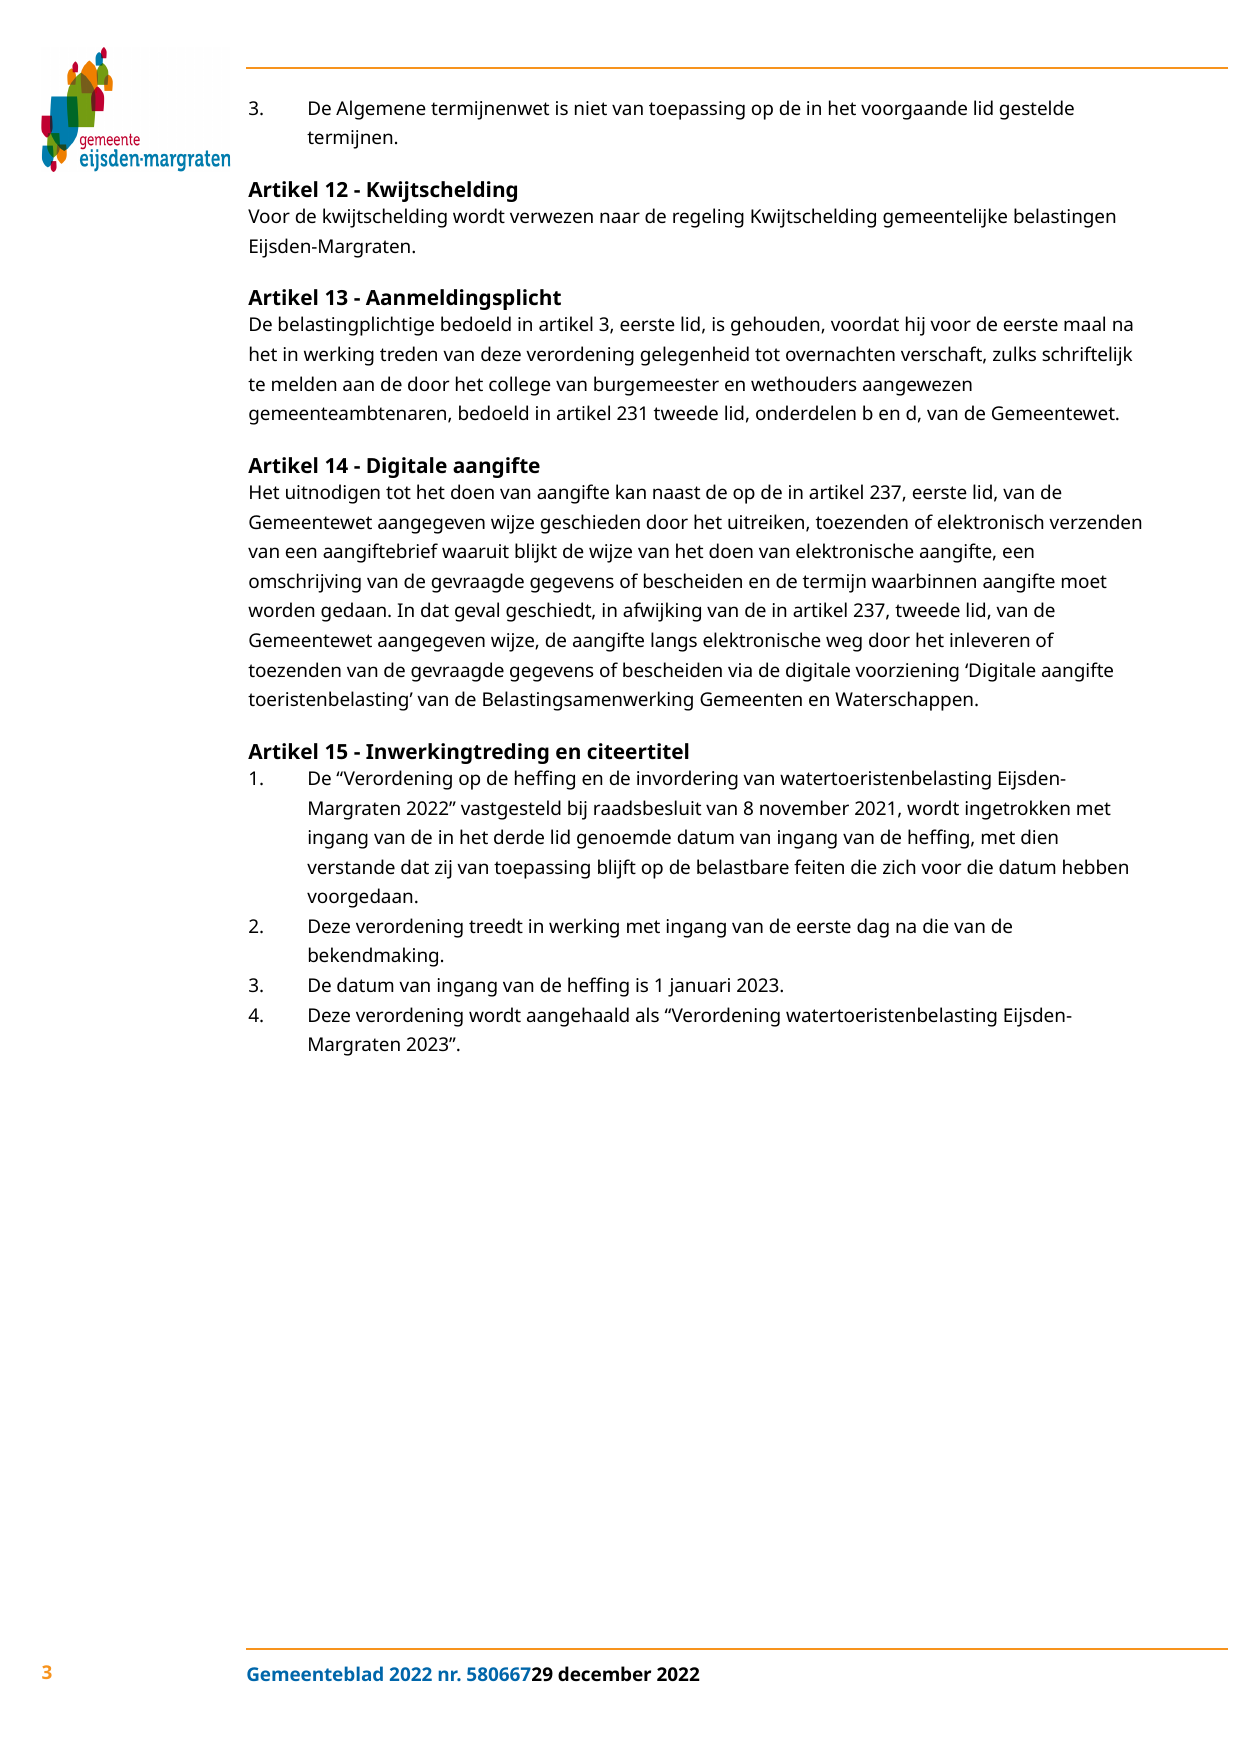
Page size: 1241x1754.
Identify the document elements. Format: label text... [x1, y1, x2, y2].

text De belastingplichtige bedoeld in artikel 3, eerste lid, is gehouden, voordat hij voor de eerste maal na het in werking treden van deze verordening gelegenheid tot overnachten verschaft, zulks schriftelijk te melden aan de door het college van burgemeester en wethouders aangewezen gemeenteambtenaren, bedoeld in artikel 231 tweede lid, onderdelen b en d, van de Gemeentewet. [248, 312, 1152, 426]
list De datum van ingang van de heffing is 1 januari 2023. [248, 972, 1152, 998]
list De “Verordening op de heffing en de invordering van watertoeristenbelasting Eijsden-Margraten 2022” vastgesteld bij raadsbesluit van 8 november 2021, wordt ingetrokken met ingang van de in het derde lid genoemde datum van ingang van de heffing, met dien verstande dat zij van toepassing blijft op de belastbare feiten die zich voor die datum hebben voorgedaan. [248, 765, 1152, 909]
text Voor de kwijtschelding wordt verwezen naar de regeling Kwijtschelding gemeentelijke belastingen Eijsden-Margraten. [248, 203, 1152, 258]
list Deze verordening treedt in werking met ingang van de eerste dag na die van de bekendmaking. [248, 913, 1152, 968]
text Artikel 12 - Kwijtschelding [248, 175, 1152, 203]
picture [41, 47, 231, 172]
text Artikel 13 - Aanmeldingsplicht [248, 283, 1152, 312]
text Artikel 14 - Digitale aangifte [248, 451, 1152, 479]
text Het uitnodigen tot het doen van aangifte kan naast de op de in artikel 237, eerste lid, van de Gemeentewet aangegeven wijze geschieden door het uitreiken, toezenden of elektronisch verzenden van een aangiftebrief waaruit blijkt de wijze van het doen van elektronische aangifte, een omschrijving van de gevraagde gegevens of bescheiden en de termijn waarbinnen aangifte moet worden gedaan. In dat geval geschiedt, in afwijking van de in artikel 237, tweede lid, van de Gemeentewet aangegeven wijze, de aangifte langs elektronische weg door het inleveren of toezenden van de gevraagde gegevens of bescheiden via de digitale voorziening ‘Digitale aangifte toeristenbelasting’ van de Belastingsamenwerking Gemeenten en Waterschappen. [248, 479, 1152, 712]
list Deze verordening wordt aangehaald als “Verordening watertoeristenbelasting Eijsden-Margraten 2023”. [248, 1002, 1152, 1057]
text Artikel 15 - Inwerkingtreding en citeertitel [248, 737, 1152, 765]
list De Algemene termijnenwet is niet van toepassing op de in het voorgaande lid gestelde termijnen. [248, 95, 1152, 150]
